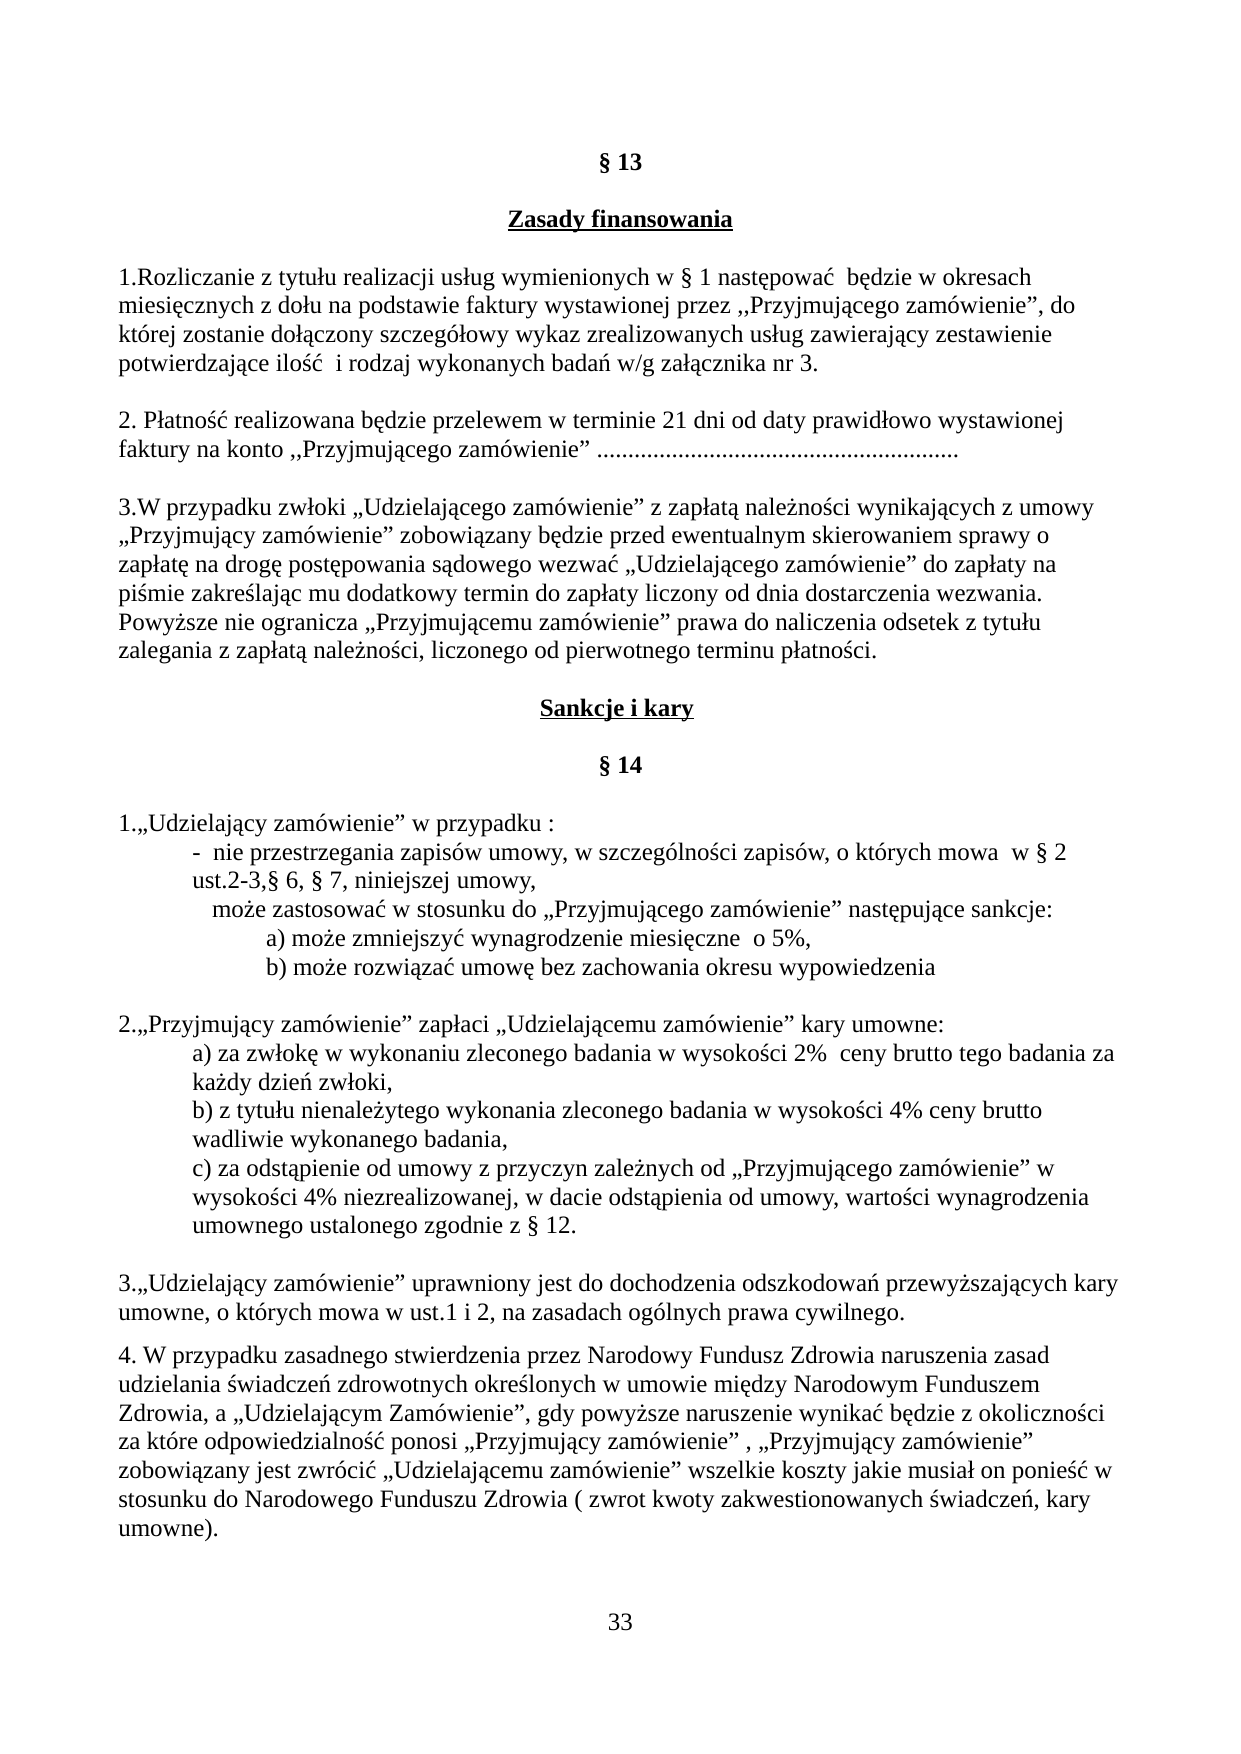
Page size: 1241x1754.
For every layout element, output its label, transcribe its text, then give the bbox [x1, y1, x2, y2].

text § 14 [118, 751, 1122, 779]
text a) za zwłokę w wykonaniu zleconego badania w wysokości 2% ceny brutto tego badania za każdy dzień zwłoki, [192, 1038, 1122, 1096]
text 3.W przypadku zwłoki „Udzielającego zamówienie” z zapłatą należności wynikających z umowy „Przyjmujący zamówienie” zobowiązany będzie przed ewentualnym skierowaniem sprawy o zapłatę na drogę postępowania sądowego wezwać „Udzielającego zamówienie” do zapłaty na piśmie zakreślając mu dodatkowy termin do zapłaty liczony od dnia dostarczenia wezwania. [118, 492, 1122, 607]
text b) z tytułu nienależytego wykonania zleconego badania w wysokości 4% ceny brutto wadliwie wykonanego badania, [192, 1096, 1122, 1153]
text 3.„Udzielający zamówienie” uprawniony jest do dochodzenia odszkodowań przewyższających kary umowne, o których mowa w ust.1 i 2, na zasadach ogólnych prawa cywilnego. [118, 1268, 1122, 1326]
text Sankcje i kary [74, 693, 1122, 722]
text - nie przestrzegania zapisów umowy, w szczególności zapisów, o których mowa w § 2 ust.2-3,§ 6, § 7, niniejszej umowy, [192, 837, 1122, 894]
text 2. Płatność realizowana będzie przelewem w terminie 21 dni od daty prawidłowo wystawionej faktury na konto ,,Przyjmującego zamówienie” .......................................................... [118, 406, 1122, 463]
text Zasady finansowania [118, 204, 1122, 233]
text b) może rozwiązać umowę bez zachowania okresu wypowiedzenia [266, 952, 1122, 981]
text § 13 [118, 147, 1122, 176]
text 1.„Udzielający zamówienie” w przypadku : [118, 808, 1122, 837]
text 1.Rozliczanie z tytułu realizacji usług wymienionych w § 1 następować będzie w okresach miesięcznych z dołu na podstawie faktury wystawionej przez ,,Przyjmującego zamówienie”, do której zostanie dołączony szczegółowy wykaz zrealizowanych usług zawierający zestawienie potwierdzające ilość i rodzaj wykonanych badań w/g załącznika nr 3. [118, 262, 1122, 377]
text c) za odstąpienie od umowy z przyczyn zależnych od „Przyjmującego zamówienie” w wysokości 4% niezrealizowanej, w dacie odstąpienia od umowy, wartości wynagrodzenia umownego ustalonego zgodnie z § 12. [192, 1153, 1122, 1239]
text 4. W przypadku zasadnego stwierdzenia przez Narodowy Fundusz Zdrowia naruszenia zasad udzielania świadczeń zdrowotnych określonych w umowie między Narodowym Funduszem Zdrowia, a „Udzielającym Zamówienie”, gdy powyższe naruszenie wynikać będzie z okoliczności za które odpowiedzialność ponosi „Przyjmujący zamówienie” , „Przyjmujący zamówienie” zobowiązany jest zwrócić „Udzielającemu zamówienie” wszelkie koszty jakie musiał on ponieść w stosunku do Narodowego Funduszu Zdrowia ( zwrot kwoty zakwestionowanych świadczeń, kary umowne). [118, 1340, 1122, 1541]
text Powyższe nie ogranicza „Przyjmującemu zamówienie” prawa do naliczenia odsetek z tytułu zalegania z zapłatą należności, liczonego od pierwotnego terminu płatności. [118, 607, 1122, 664]
text 2.„Przyjmujący zamówienie” zapłaci „Udzielającemu zamówienie” kary umowne: [118, 1009, 1122, 1038]
text a) może zmniejszyć wynagrodzenie miesięczne o 5%, [266, 923, 1122, 952]
text może zastosować w stosunku do „Przyjmującego zamówienie” następujące sankcje: [118, 894, 1122, 923]
